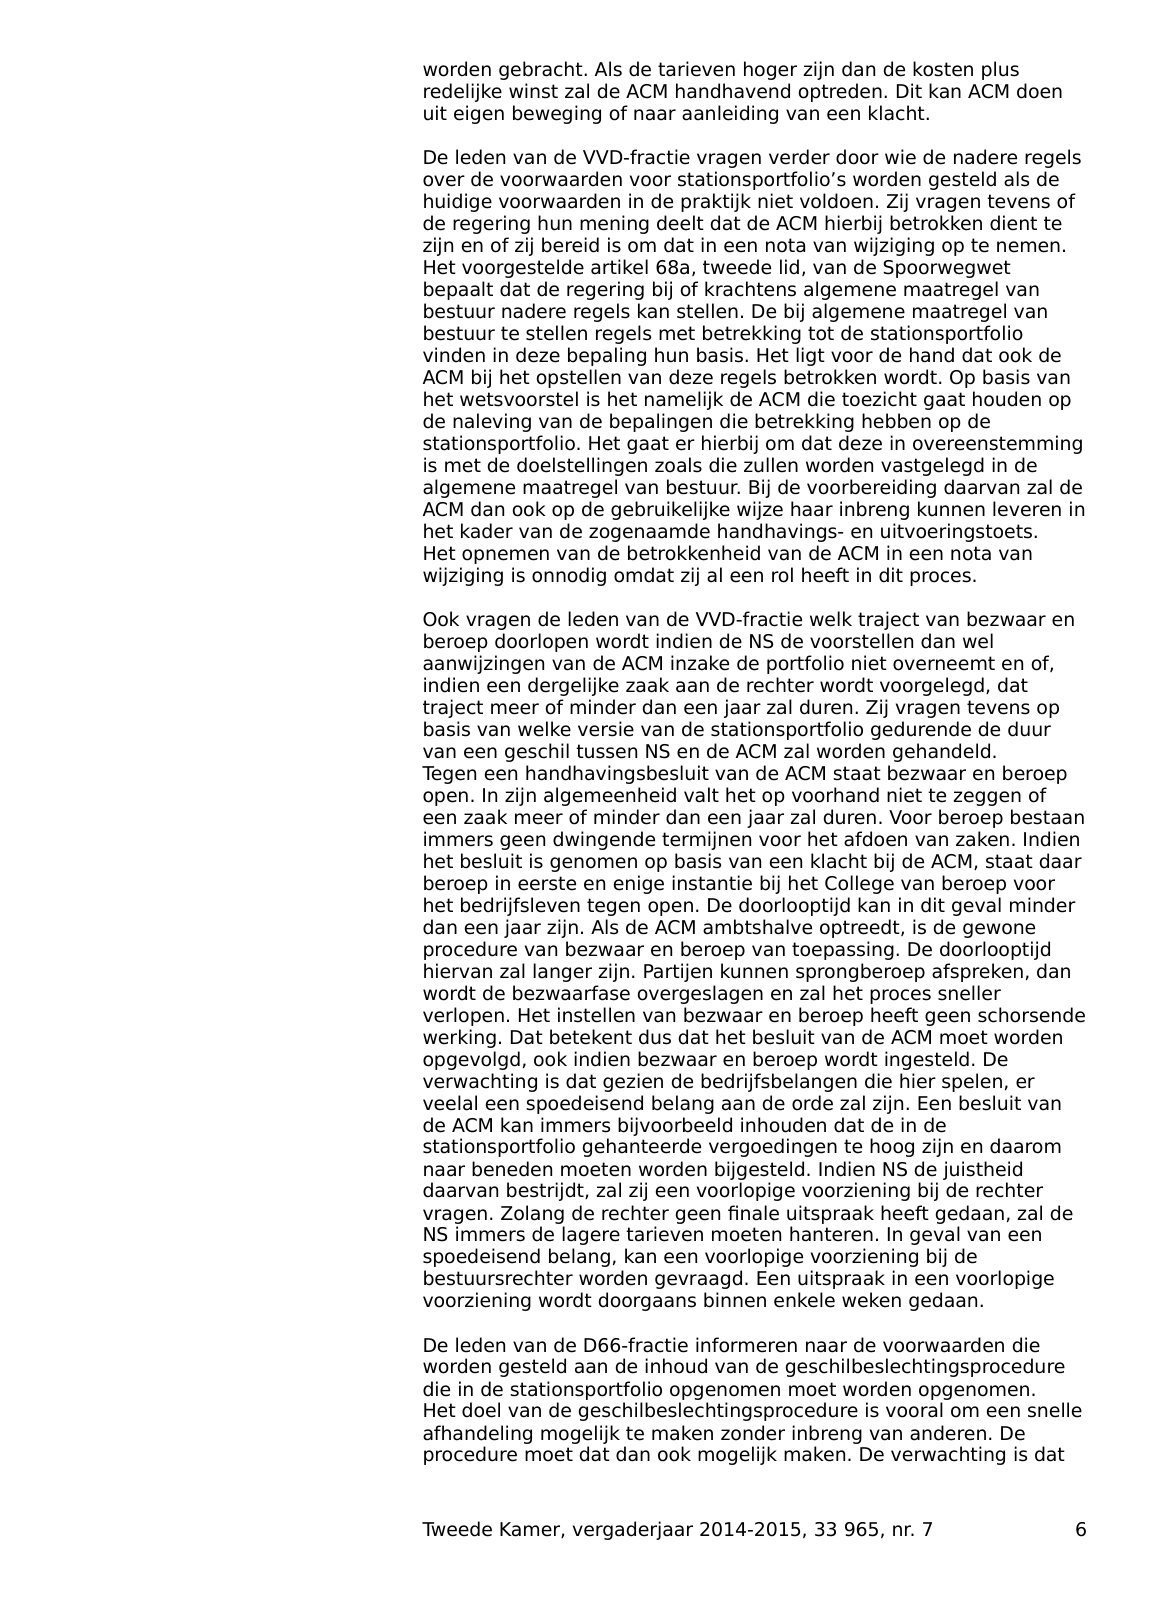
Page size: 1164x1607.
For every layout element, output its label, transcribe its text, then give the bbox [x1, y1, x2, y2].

text Het opnemen van de betrokkenheid van de ACM in een nota van wijziging is onnodig omdat zij al een rol heeft in dit proces. [422, 543, 1087, 587]
text De leden van de VVD-fractie vragen verder door wie de nadere regels over de voorwaarden voor stationsportfolio’s worden gesteld als de huidige voorwaarden in de praktijk niet voldoen. Zij vragen tevens of de regering hun mening deelt dat de ACM hierbij betrokken dient te zijn en of zij bereid is om dat in een nota van wijziging op te nemen. [422, 147, 1087, 257]
text Het voorgestelde artikel 68a, tweede lid, van de Spoorwegwet bepaalt dat de regering bij of krachtens algemene maatregel van bestuur nadere regels kan stellen. De bij algemene maatregel van bestuur te stellen regels met betrekking tot de stationsportfolio vinden in deze bepaling hun basis. Het ligt voor de hand dat ook de ACM bij het opstellen van deze regels betrokken wordt. Op basis van het wetsvoorstel is het namelijk de ACM die toezicht gaat houden op de naleving van de bepalingen die betrekking hebben op de stationsportfolio. Het gaat er hierbij om dat deze in overeenstemming is met de doelstellingen zoals die zullen worden vastgelegd in de algemene maatregel van bestuur. Bij de voorbereiding daarvan zal de ACM dan ook op de gebruikelijke wijze haar inbreng kunnen leveren in het kader van de zogenaamde handhavings- en uitvoeringstoets. [422, 257, 1087, 543]
text De leden van de D66-fractie informeren naar de voorwaarden die worden gesteld aan de inhoud van de geschilbeslechtingsprocedure die in de stationsportfolio opgenomen moet worden opgenomen. [422, 1334, 1087, 1400]
text Het doel van de geschilbeslechtingsprocedure is vooral om een snelle afhandeling mogelijk te maken zonder inbreng van anderen. De procedure moet dat dan ook mogelijk maken. De verwachting is dat [422, 1400, 1087, 1466]
text Ook vragen de leden van de VVD-fractie welk traject van bezwaar en beroep doorlopen wordt indien de NS de voorstellen dan wel aanwijzingen van de ACM inzake de portfolio niet overneemt en of, indien een dergelijke zaak aan de rechter wordt voorgelegd, dat traject meer of minder dan een jaar zal duren. Zij vragen tevens op basis van welke versie van de stationsportfolio gedurende de duur van een geschil tussen NS en de ACM zal worden gehandeld. [422, 609, 1087, 763]
text worden gebracht. Als de tarieven hoger zijn dan de kosten plus redelijke winst zal de ACM handhavend optreden. Dit kan ACM doen uit eigen beweging of naar aanleiding van een klacht. [422, 59, 1087, 125]
text Tegen een handhavingsbesluit van de ACM staat bezwaar en beroep open. In zijn algemeenheid valt het op voorhand niet te zeggen of een zaak meer of minder dan een jaar zal duren. Voor beroep bestaan immers geen dwingende termijnen voor het afdoen van zaken. Indien het besluit is genomen op basis van een klacht bij de ACM, staat daar beroep in eerste en enige instantie bij het College van beroep voor het bedrijfsleven tegen open. De doorlooptijd kan in dit geval minder dan een jaar zijn. Als de ACM ambtshalve optreedt, is de gewone procedure van bezwaar en beroep van toepassing. De doorlooptijd hiervan zal langer zijn. Partijen kunnen sprongberoep afspreken, dan wordt de bezwaarfase overgeslagen en zal het proces sneller verlopen. Het instellen van bezwaar en beroep heeft geen schorsende werking. Dat betekent dus dat het besluit van de ACM moet worden opgevolgd, ook indien bezwaar en beroep wordt ingesteld. De verwachting is dat gezien de bedrijfsbelangen die hier spelen, er veelal een spoedeisend belang aan de orde zal zijn. Een besluit van de ACM kan immers bijvoorbeeld inhouden dat de in de stationsportfolio gehanteerde vergoedingen te hoog zijn en daarom naar beneden moeten worden bijgesteld. Indien NS de juistheid daarvan bestrijdt, zal zij een voorlopige voorziening bij de rechter vragen. Zolang de rechter geen finale uitspraak heeft gedaan, zal de NS immers de lagere tarieven moeten hanteren. In geval van een spoedeisend belang, kan een voorlopige voorziening bij de bestuursrechter worden gevraagd. Een uitspraak in een voorlopige voorziening wordt doorgaans binnen enkele weken gedaan. [422, 763, 1087, 1312]
